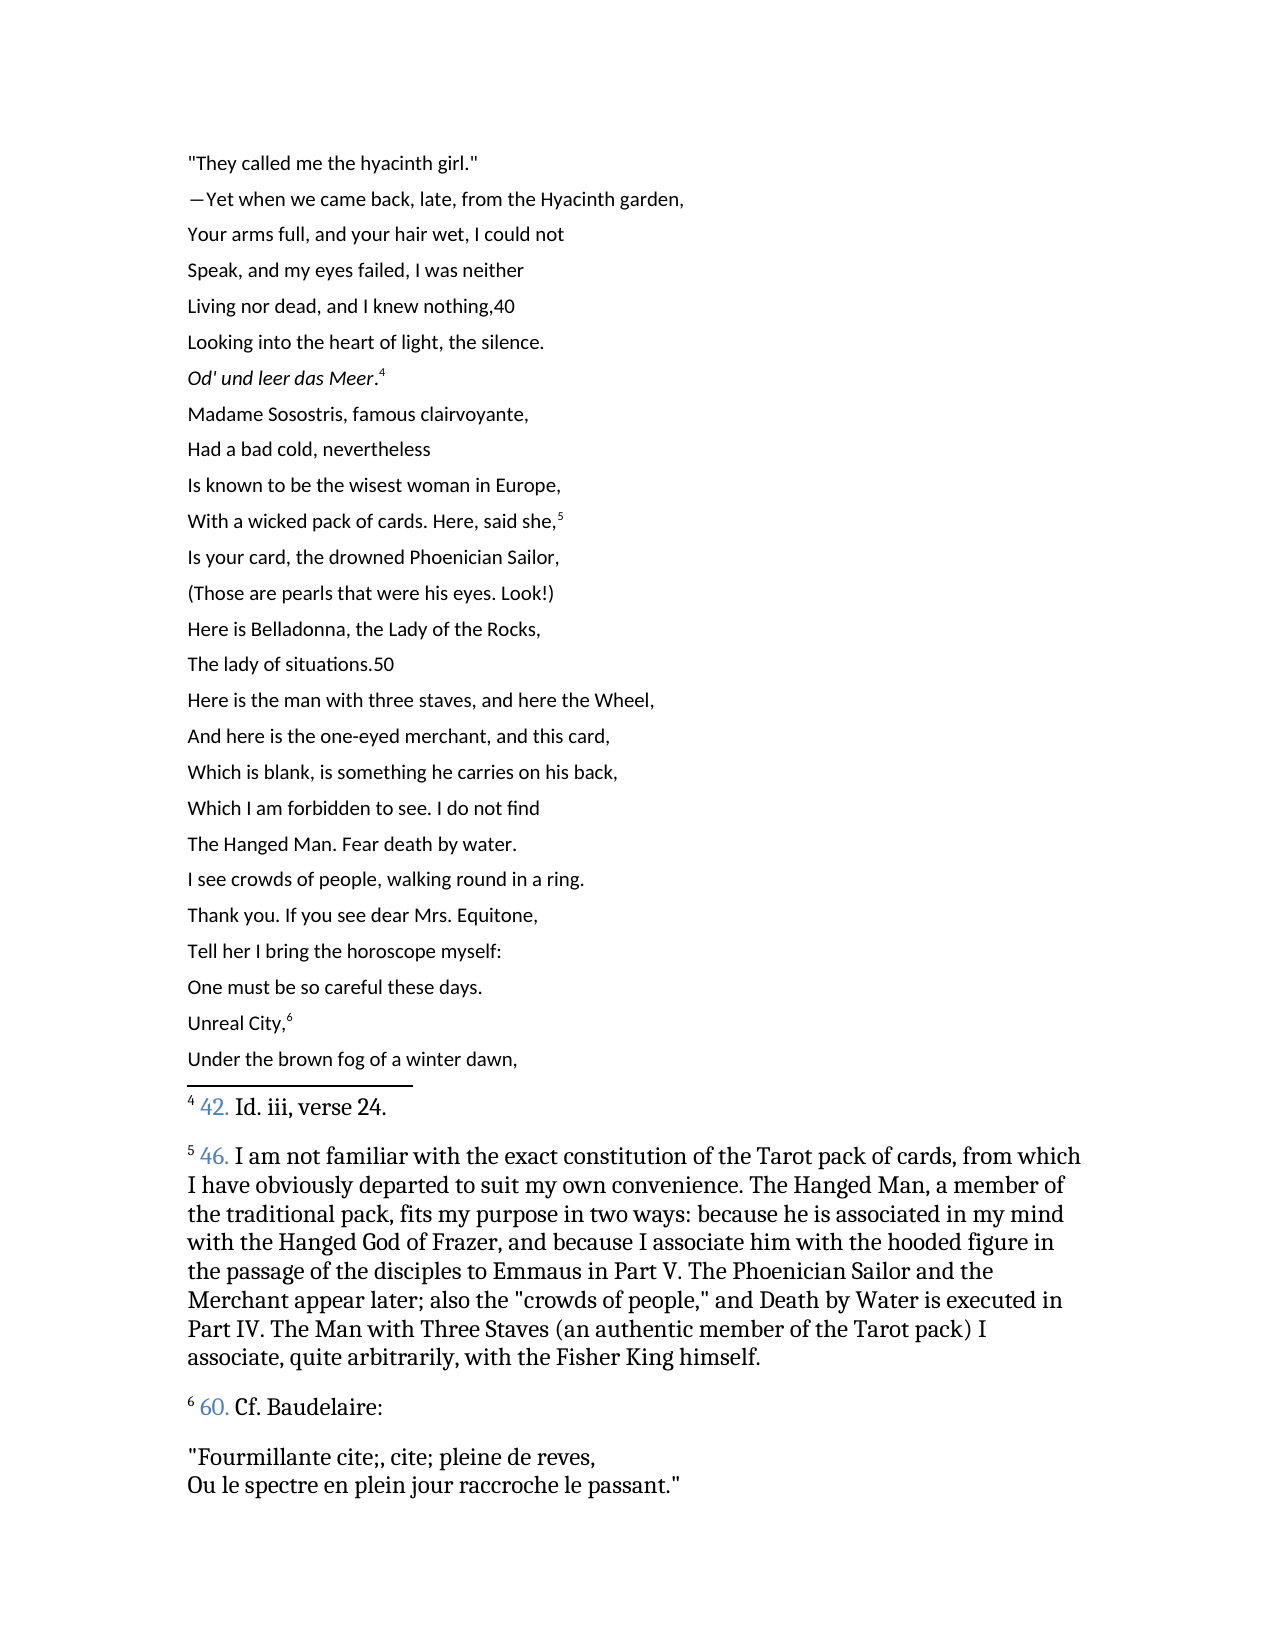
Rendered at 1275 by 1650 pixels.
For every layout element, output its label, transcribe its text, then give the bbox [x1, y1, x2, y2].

text Living nor dead, and I knew nothing,40 [187, 293, 1087, 319]
text Had a bad cold, nevertheless [187, 437, 1087, 462]
text With a wicked pack of cards. Here, said she, [187, 508, 1087, 534]
text Which I am forbidden to see. I do not find [187, 795, 1087, 820]
text Is your card, the drowned Phoenician Sailor, [187, 544, 1087, 569]
text Tell her I bring the horoscope myself: [187, 938, 1087, 964]
text "Fourmillante cite;, cite; pleine de reves, Ou le spectre en plein jour raccroche le passant." [187, 1442, 1087, 1500]
text Your arms full, and your hair wet, I could not [187, 222, 1087, 247]
text "They called me the hyacinth girl." [187, 150, 1087, 175]
text Here is Belladonna, the Lady of the Rocks, [187, 616, 1087, 641]
text And here is the one-eyed merchant, and this card, [187, 723, 1087, 749]
text I see crowds of people, walking round in a ring. [187, 867, 1087, 892]
text Unreal City, [187, 1010, 1087, 1035]
text Thank you. If you see dear Mrs. Equitone, [187, 902, 1087, 928]
text The lady of situations.50 [187, 652, 1087, 677]
text Which is blank, is something he carries on his back, [187, 759, 1087, 784]
text 46. I am not familiar with the exact constitution of the Tarot pack of cards, from which I have obviously departed to suit my own convenience. The Hanged Man, a member of the traditional pack, fits my purpose in two ways: because he is associated in my mind with the Hanged God of Frazer, and because I associate him with the hooded figure in the passage of the disciples to Emmaus in Part V. The Phoenician Sailor and the Merchant appear later; also the "crowds of people," and Death by Water is executed in Part IV. The Man with Three Staves (an authentic member of the Tarot pack) I associate, quite arbitrarily, with the Fisher King himself. [187, 1142, 1087, 1372]
text ―Yet when we came back, late, from the Hyacinth garden, [187, 186, 1087, 211]
text (Those are pearls that were his eyes. Look!) [187, 580, 1087, 605]
text Under the brown fog of a winter dawn, [187, 1046, 1087, 1071]
text One must be so careful these days. [187, 974, 1087, 999]
text Speak, and my eyes failed, I was neither [187, 257, 1087, 283]
text 42. Id. iii, verse 24. [187, 1092, 1087, 1121]
text Looking into the heart of light, the silence. [187, 329, 1087, 354]
text The Hanged Man. Fear death by water. [187, 831, 1087, 856]
text Is known to be the wisest woman in Europe, [187, 472, 1087, 498]
text Here is the man with three staves, and here the Wheel, [187, 687, 1087, 713]
text Madame Sosostris, famous clairvoyante, [187, 401, 1087, 426]
text Od' und leer das Meer. [187, 365, 1087, 390]
text 60. Cf. Baudelaire: [187, 1393, 1087, 1422]
